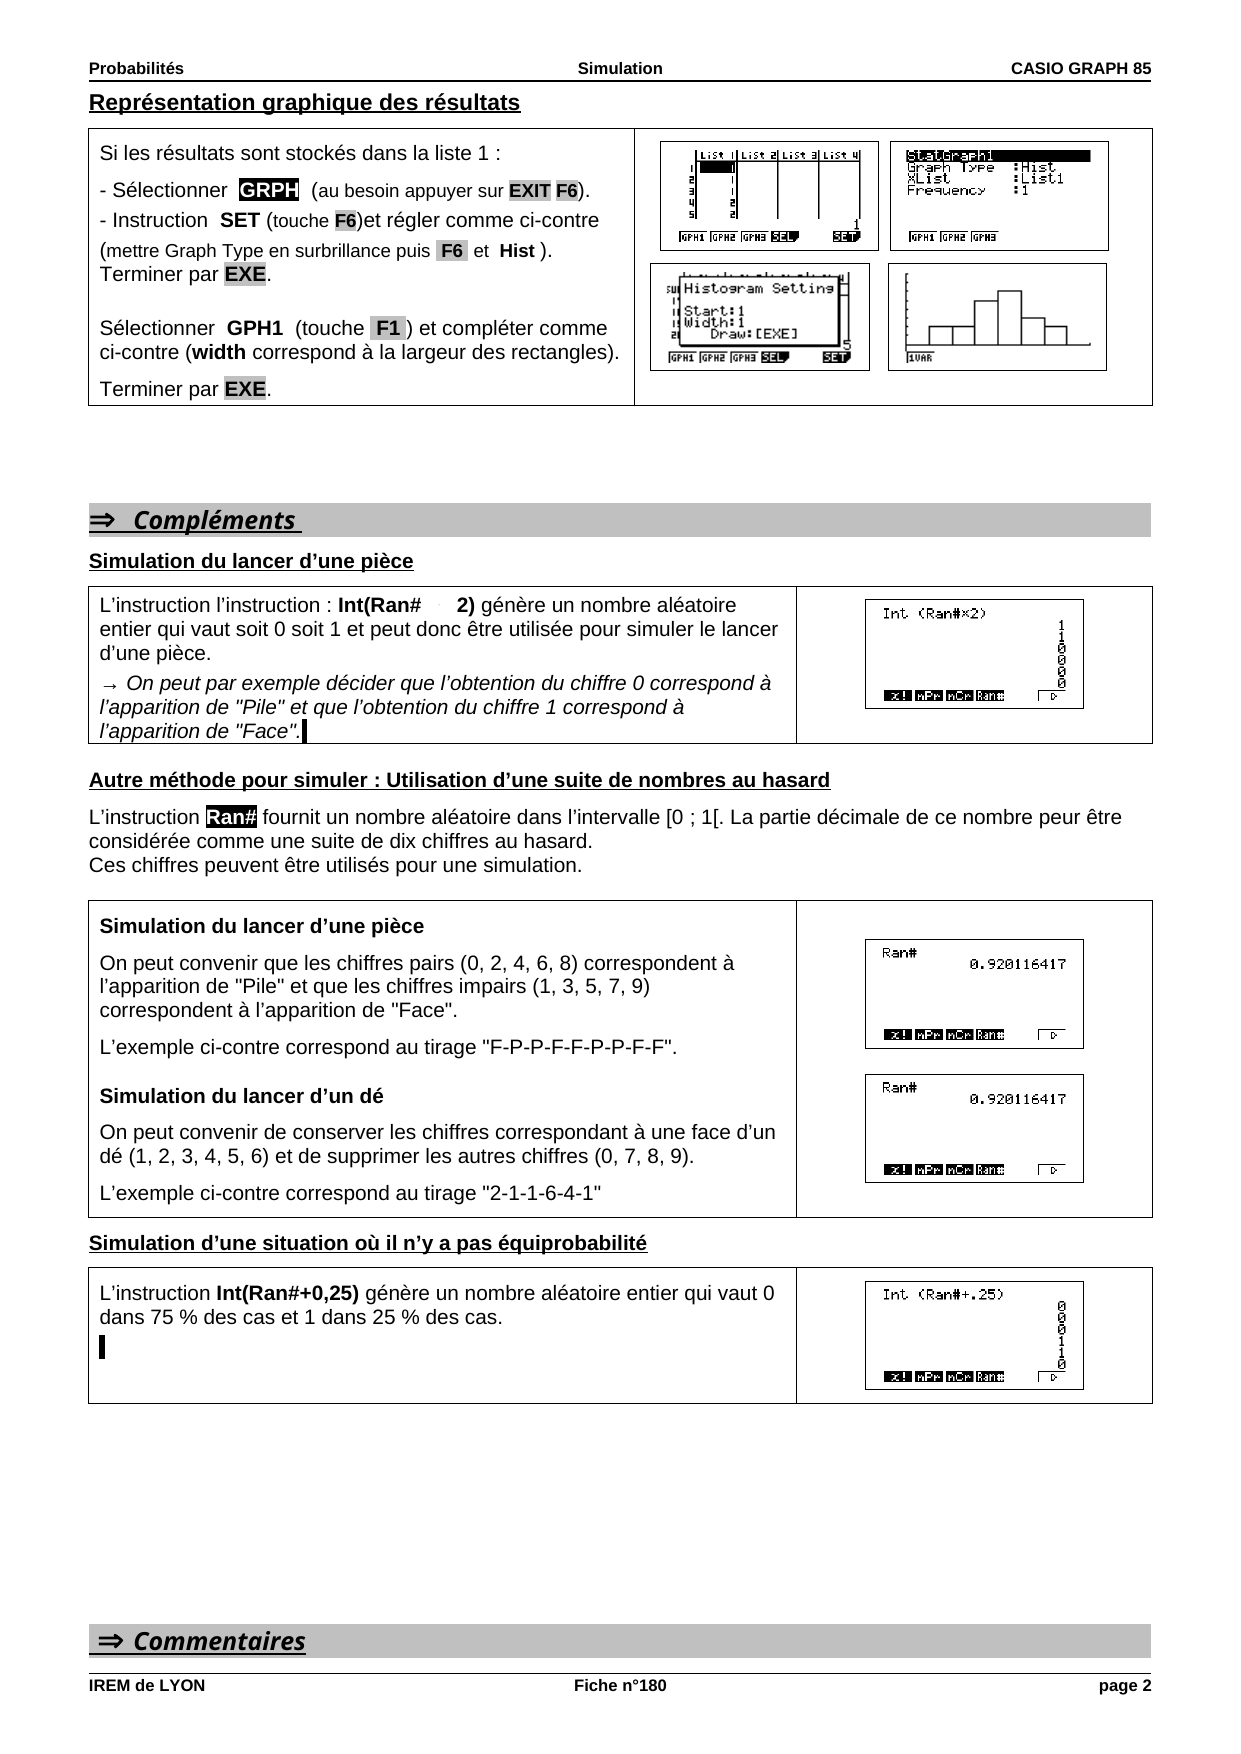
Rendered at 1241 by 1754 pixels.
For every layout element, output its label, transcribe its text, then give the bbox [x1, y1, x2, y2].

picture [881, 948, 1068, 1040]
text Simulation d’une situation où il n’y a pas équiprobabilité [89, 1231, 1151, 1254]
text  Compléments [89, 503, 1151, 537]
picture [881, 608, 1068, 701]
picture [676, 150, 863, 242]
picture [904, 272, 1091, 363]
table_header [797, 901, 1152, 1217]
text  Commentaires [89, 1624, 1151, 1658]
table_header L’instruction l’instruction : Int(Ran#2) génère un nombre aléatoire entier qui vaut soit 0 soit 1 et peut donc être utilisée pour simuler le lancer d’une pièce. → On peut par exemple décider que l’obtention du chiffre 0 correspond à l’apparition de "Pile" et que l’obtention du chiffre 1 correspond à l’apparition de "Face". [89, 587, 796, 743]
picture [881, 1082, 1068, 1175]
table_header Si les résultats sont stockés dans la liste 1 : - Sélectionner GRPH (au besoin appuyer sur EXIT F6). - Instruction SET (touche F6)et régler comme ci-contre (mettre Graph Type en surbrillance puis .F6. et .Hist.). Terminer par EXE. Sélectionner .GPH1. (touche .F1.) et compléter comme ci-contre (width correspond à la largeur des rectangles). Terminer par EXE. [89, 129, 634, 404]
table_header [797, 587, 1152, 743]
table_header Simulation du lancer d’une pièce On peut convenir que les chiffres pairs (0, 2, 4, 6, 8) correspondent à l’apparition de "Pile" et que les chiffres impairs (1, 3, 5, 7, 9) correspondent à l’apparition de "Face". L’exemple ci-contre correspond au tirage "F-P-P-F-F-P-P-F-F". Simulation du lancer d’un dé On peut convenir de conserver les chiffres correspondant à une face d’un dé (1, 2, 3, 4, 5, 6) et de supprimer les autres chiffres (0, 7, 8, 9). L’exemple ci-contre correspond au tirage "2-1-1-6-4-1" [89, 901, 796, 1217]
table_header L’instruction Int(Ran#+0,25) génère un nombre aléatoire entier qui vaut 0 dans 75 % des cas et 1 dans 25 % des cas. [89, 1268, 796, 1403]
picture [906, 150, 1093, 242]
table_header [797, 1268, 1152, 1403]
picture [666, 272, 854, 363]
text Autre méthode pour simuler : Utilisation d’une suite de nombres au hasard [89, 768, 1151, 792]
table_header [635, 129, 1152, 404]
picture [881, 1289, 1068, 1382]
text Ces chiffres peuvent être utilisés pour une simulation. [89, 852, 1151, 876]
text Simulation du lancer d’une pièce [89, 549, 1151, 573]
text L’instruction Ran# fournit un nombre aléatoire dans l’intervalle [0 ; 1[. La partie décimale de ce nombre peur être considérée comme une suite de dix chiffres au hasard. [89, 804, 1151, 852]
subtitle Représentation graphique des résultats [89, 89, 1151, 115]
